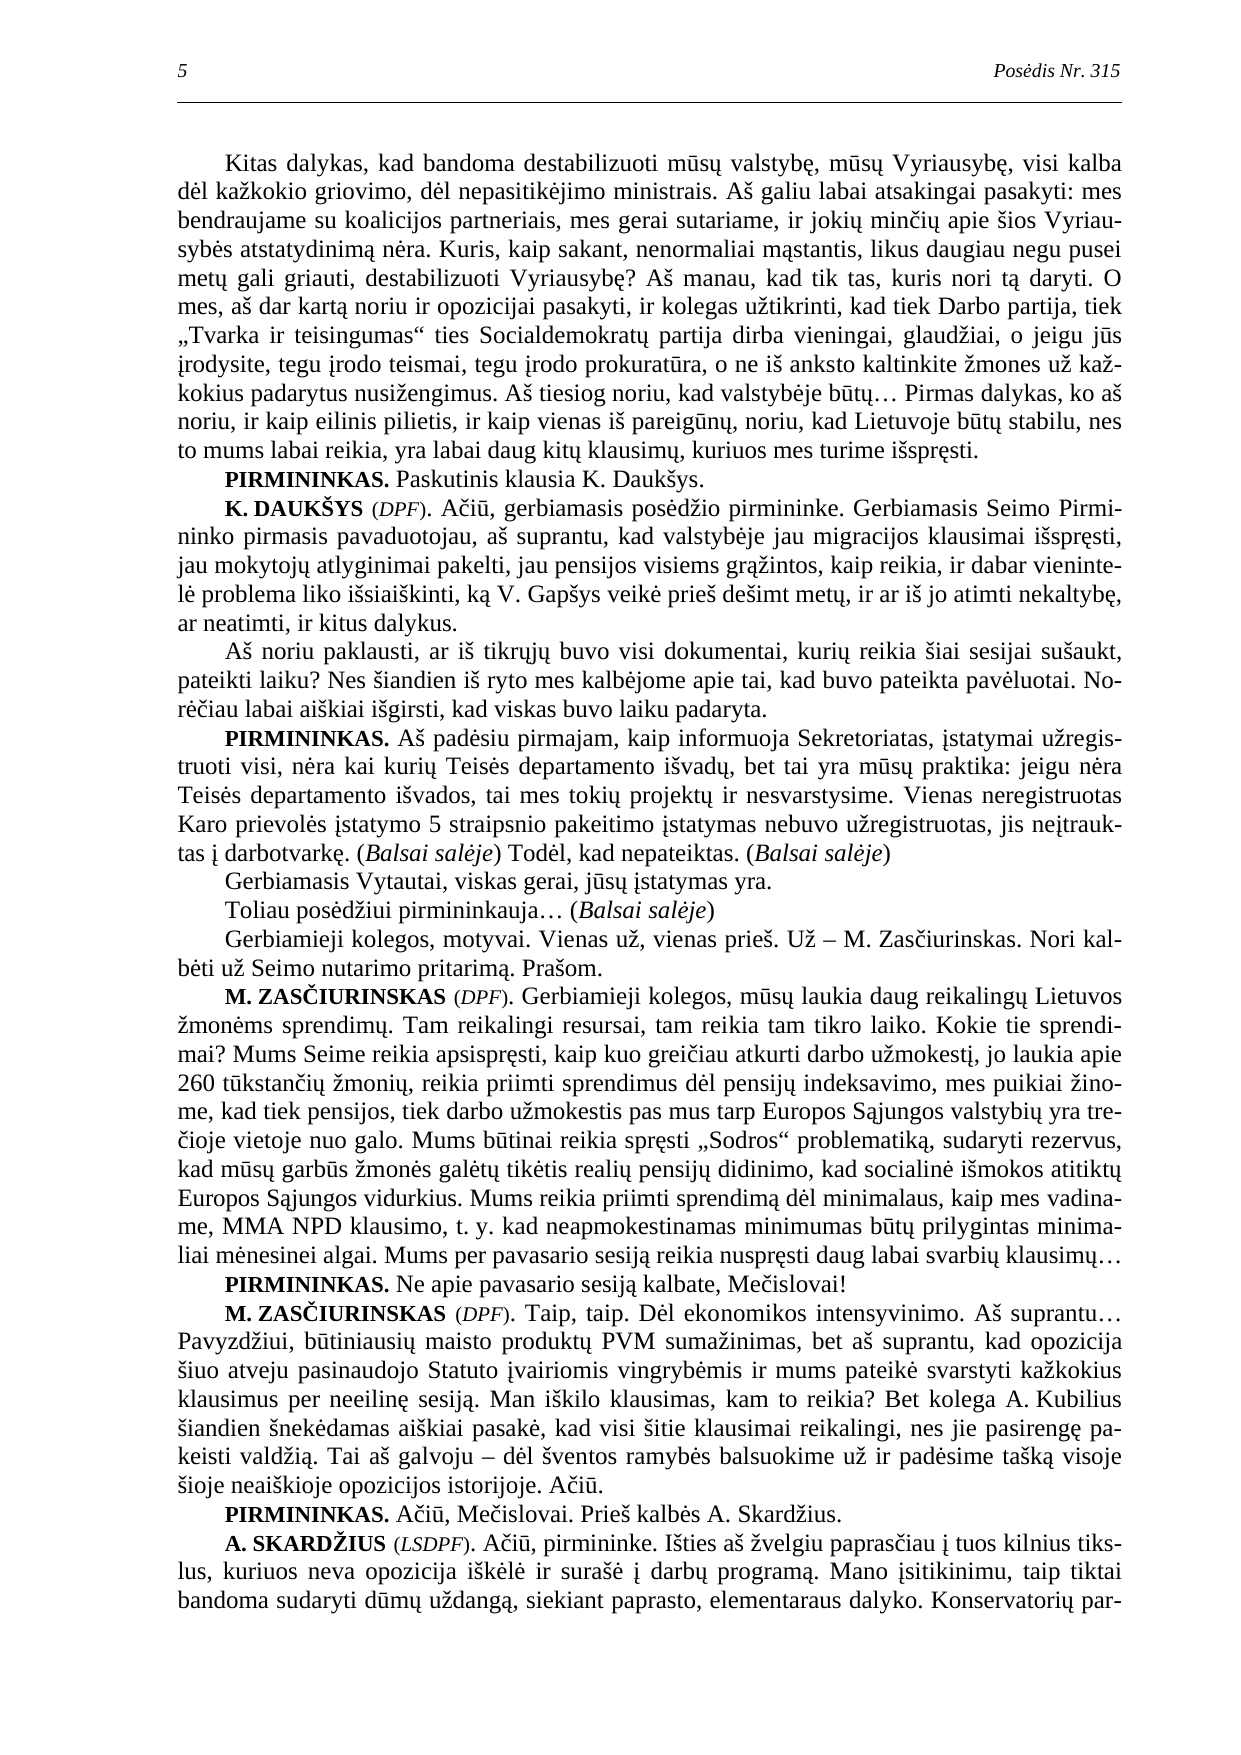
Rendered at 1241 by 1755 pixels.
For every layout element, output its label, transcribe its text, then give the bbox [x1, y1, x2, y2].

text PIRMININKAS. Aš pa­dė­siu pir­ma­jam, kaip in­for­muo­ja Sek­re­to­ria­tas, įsta­ty­mai už­re­gis­truo­ti vi­si, nė­ra kai ku­rių Tei­sės de­par­ta­men­to iš­va­dų, bet tai yra mū­sų prak­ti­ka: jei­gu nė­ra Tei­sės de­par­ta­men­to iš­va­dos, tai mes to­kių pro­jek­tų ir ne­svars­ty­si­me. Vie­nas ne­re­gist­ruo­tas Ka­ro prie­vo­lės įsta­ty­mo 5 straips­nio pa­kei­ti­mo įsta­ty­mas ne­bu­vo už­re­gist­ruo­tas, jis ne­įtrauk­tas į dar­bo­tvarkę. (Bal­sai sa­lė­je) To­dėl, kad ne­pa­teik­tas. (Bal­sai sa­lė­je) [177, 723, 1122, 866]
text K. DAUKŠYS (DPF). Ačiū, ger­bia­ma­sis po­sė­džio pir­mi­nin­ke. Ger­bia­ma­sis Sei­mo Pir­mi­nin­ko pir­ma­sis pa­va­duo­to­jau, aš su­pran­tu, kad vals­ty­bė­je jau mig­ra­ci­jos klau­si­mai iš­spręs­ti, jau mo­ky­to­jų at­ly­gi­ni­mai pa­kel­ti, jau pen­si­jos vi­siems grą­žin­tos, kaip rei­kia, ir da­bar vie­nin­te­lė pro­ble­ma li­ko iš­si­aiš­kin­ti, ką V. Gap­šys vei­kė prieš de­šimt me­tų, ir ar iš jo at­im­ti ne­kal­ty­bę, ar ne­at­im­ti, ir ki­tus da­ly­kus. [177, 493, 1122, 636]
text M. ZASČIURINSKAS (DPF). Ger­bia­mie­ji ko­le­gos, mū­sų lau­kia daug rei­ka­lin­gų Lie­tu­vos žmo­nėms spren­di­mų. Tam rei­ka­lin­gi re­sur­sai, tam rei­kia tam tik­ro lai­ko. Ko­kie tie spren­di­mai? Mums Sei­me rei­kia ap­si­spręs­ti, kaip kuo grei­čiau at­kur­ti dar­bo už­mo­kes­tį, jo lau­kia apie 260 tūks­tan­čių žmo­nių, rei­kia pri­im­ti spren­di­mus dėl pen­si­jų in­dek­sa­vi­mo, mes pui­kiai ži­no­me, kad tiek pen­si­jos, tiek dar­bo už­mo­kes­tis pas mus tarp Eu­ro­pos Są­jun­gos vals­ty­bių yra tre­čio­je vie­to­je nuo ga­lo. Mums bū­ti­nai rei­kia spręs­ti „Sod­ros“ pro­ble­ma­ti­ką, su­da­ry­ti re­zer­vus, kad mū­sų gar­būs žmo­nės ga­lė­tų ti­kė­tis re­a­lių pen­si­jų di­di­ni­mo, kad so­cia­li­nė iš­mo­kos ati­tik­tų Eu­ro­pos Są­jun­gos vi­dur­kius. Mums rei­kia pri­im­ti spren­di­mą dėl mi­ni­ma­laus, kaip mes va­di­na­me, MMA NPD klau­si­mo, t. y. kad ne­ap­mo­kes­ti­na­mas mi­ni­mu­mas bū­tų pri­ly­gin­tas mi­ni­ma­liai mė­ne­si­nei al­gai. Mums per pa­va­sa­rio se­si­ją rei­kia nu­spręs­ti daug la­bai svar­bių klau­si­mų… [177, 981, 1122, 1269]
text PIRMININKAS. Pas­ku­ti­nis klau­sia K. Dauk­šys. [177, 464, 1122, 493]
text Ki­tas da­ly­kas, kad ban­do­ma de­sta­bilizuoti mū­sų vals­ty­bę, mū­sų Vy­riau­sy­bę, vi­si kal­ba dėl kaž­ko­kio grio­vi­mo, dėl ne­pa­si­ti­kė­ji­mo mi­nist­rais. Aš ga­liu la­bai at­sa­kin­gai pa­sa­ky­ti: mes ben­drau­ja­me su ko­a­li­ci­jos part­ne­riais, mes ge­rai su­ta­ria­me, ir jo­kių min­čių apie šios Vy­riau­sy­bės at­sta­ty­di­ni­mą nė­ra. Ku­ris, kaip sa­kant, ne­nor­ma­liai mąs­tan­tis, li­kus dau­giau ne­gu pu­sei me­tų ga­li griau­ti, de­sta­bilizuoti Vy­riau­sy­bę? Aš ma­nau, kad tik tas, ku­ris no­ri tą da­ry­ti. O mes, aš dar kar­tą no­riu ir opo­zi­ci­jai pa­sa­ky­ti, ir ko­le­gas už­tik­rin­ti, kad tiek Dar­bo par­ti­ja, tiek „Tvar­ka ir tei­sin­gu­mas“ ties So­cial­de­mok­ra­tų par­ti­ja dir­ba vie­nin­gai, glau­džiai, o jei­gu jūs įro­dy­si­te, te­gu įro­do teis­mai, te­gu įro­do pro­ku­ra­tū­ra, o ne iš anks­to kal­tin­ki­te žmo­nes už kaž­ko­kius pa­da­ry­tus nu­si­žen­gi­mus. Aš tie­siog no­riu, kad vals­ty­bė­je bū­tų… Pir­mas da­ly­kas, ko aš no­riu, ir kaip ei­li­nis pi­lie­tis, ir kaip vie­nas iš pa­rei­gū­nų, no­riu, kad Lie­tu­vo­je bū­tų sta­bi­lu, nes to mums la­bai rei­kia, yra la­bai daug ki­tų klau­si­mų, ku­riuos mes tu­ri­me iš­spręs­ti. [177, 148, 1122, 464]
text M. ZASČIURINSKAS (DPF). Taip, taip. Dėl eko­no­mi­kos in­ten­sy­vi­ni­mo. Aš su­pran­tu… Pa­vyz­džiui, bū­ti­niau­sių mais­to pro­duk­tų PVM su­ma­ži­ni­mas, bet aš su­pran­tu, kad opo­zi­ci­ja šiuo at­ve­ju pa­si­nau­do­jo Sta­tu­to įvai­rio­mis ving­ry­bė­mis ir mums pa­tei­kė svars­ty­ti kaž­ko­kius klau­si­mus per ne­ei­li­nę se­si­ją. Man iš­ki­lo klau­si­mas, kam to rei­kia? Bet ko­le­ga A. Ku­bi­lius šian­dien šne­kė­da­mas aiš­kiai pa­sa­kė, kad vi­si ši­tie klau­si­mai rei­ka­lin­gi, nes jie pa­si­ren­gę pa­keis­ti val­džią. Tai aš gal­vo­ju – dėl šven­tos ra­my­bės bal­suo­ki­me už ir pa­dė­si­me taš­ką vi­so­je šio­je ne­aiš­kio­je opo­zi­ci­jos is­to­ri­jo­je. Ačiū. [177, 1298, 1122, 1499]
text Aš no­riu pa­klaus­ti, ar iš tik­rų­jų bu­vo vi­si do­ku­men­tai, ku­rių rei­kia šiai se­si­jai su­šaukt, pa­teik­ti lai­ku? Nes šian­dien iš ry­to mes kal­bė­jo­me apie tai, kad bu­vo pa­teik­ta pa­vė­luo­tai. No­rė­čiau la­bai aiš­kiai iš­girs­ti, kad vis­kas bu­vo lai­ku pa­da­ry­ta. [177, 636, 1122, 723]
text Ger­bia­ma­sis Vy­tau­tai, vis­kas ge­rai, jū­sų įsta­ty­mas yra. [177, 866, 1122, 895]
text A. SKARDŽIUS (LSDPF). Ačiū, pir­mi­nin­ke. Iš­ties aš žvel­giu pa­pras­čiau į tuos kil­nius tiks­lus, ku­riuos ne­va opo­zi­ci­ja iš­kė­lė ir su­ra­šė į dar­bų pro­gra­mą. Ma­no įsi­ti­ki­ni­mu, taip tik­tai ban­do­ma su­da­ry­ti dū­mų už­dan­gą, sie­kiant pa­pras­to, ele­men­ta­raus da­ly­ko. Kon­ser­va­to­rių par­ [177, 1528, 1122, 1614]
text Ger­bia­mie­ji ko­le­gos, mo­ty­vai. Vie­nas už, vie­nas prieš. Už – M. Zas­čiu­rins­kas. No­ri kal­bė­ti už Sei­mo nu­ta­ri­mo pri­ta­ri­mą. Pra­šom. [177, 924, 1122, 981]
text PIRMININKAS. Ne apie pa­va­sa­rio se­si­ją kal­ba­te, Me­čis­lo­vai! [177, 1269, 1122, 1298]
text PIRMININKAS. Ačiū, Me­čis­lo­vai. Prieš kal­bės A. Skar­džius. [177, 1499, 1122, 1528]
text To­liau po­sė­džiui pir­mi­nin­kau­ja… (Bal­sai sa­lė­je) [177, 895, 1122, 924]
